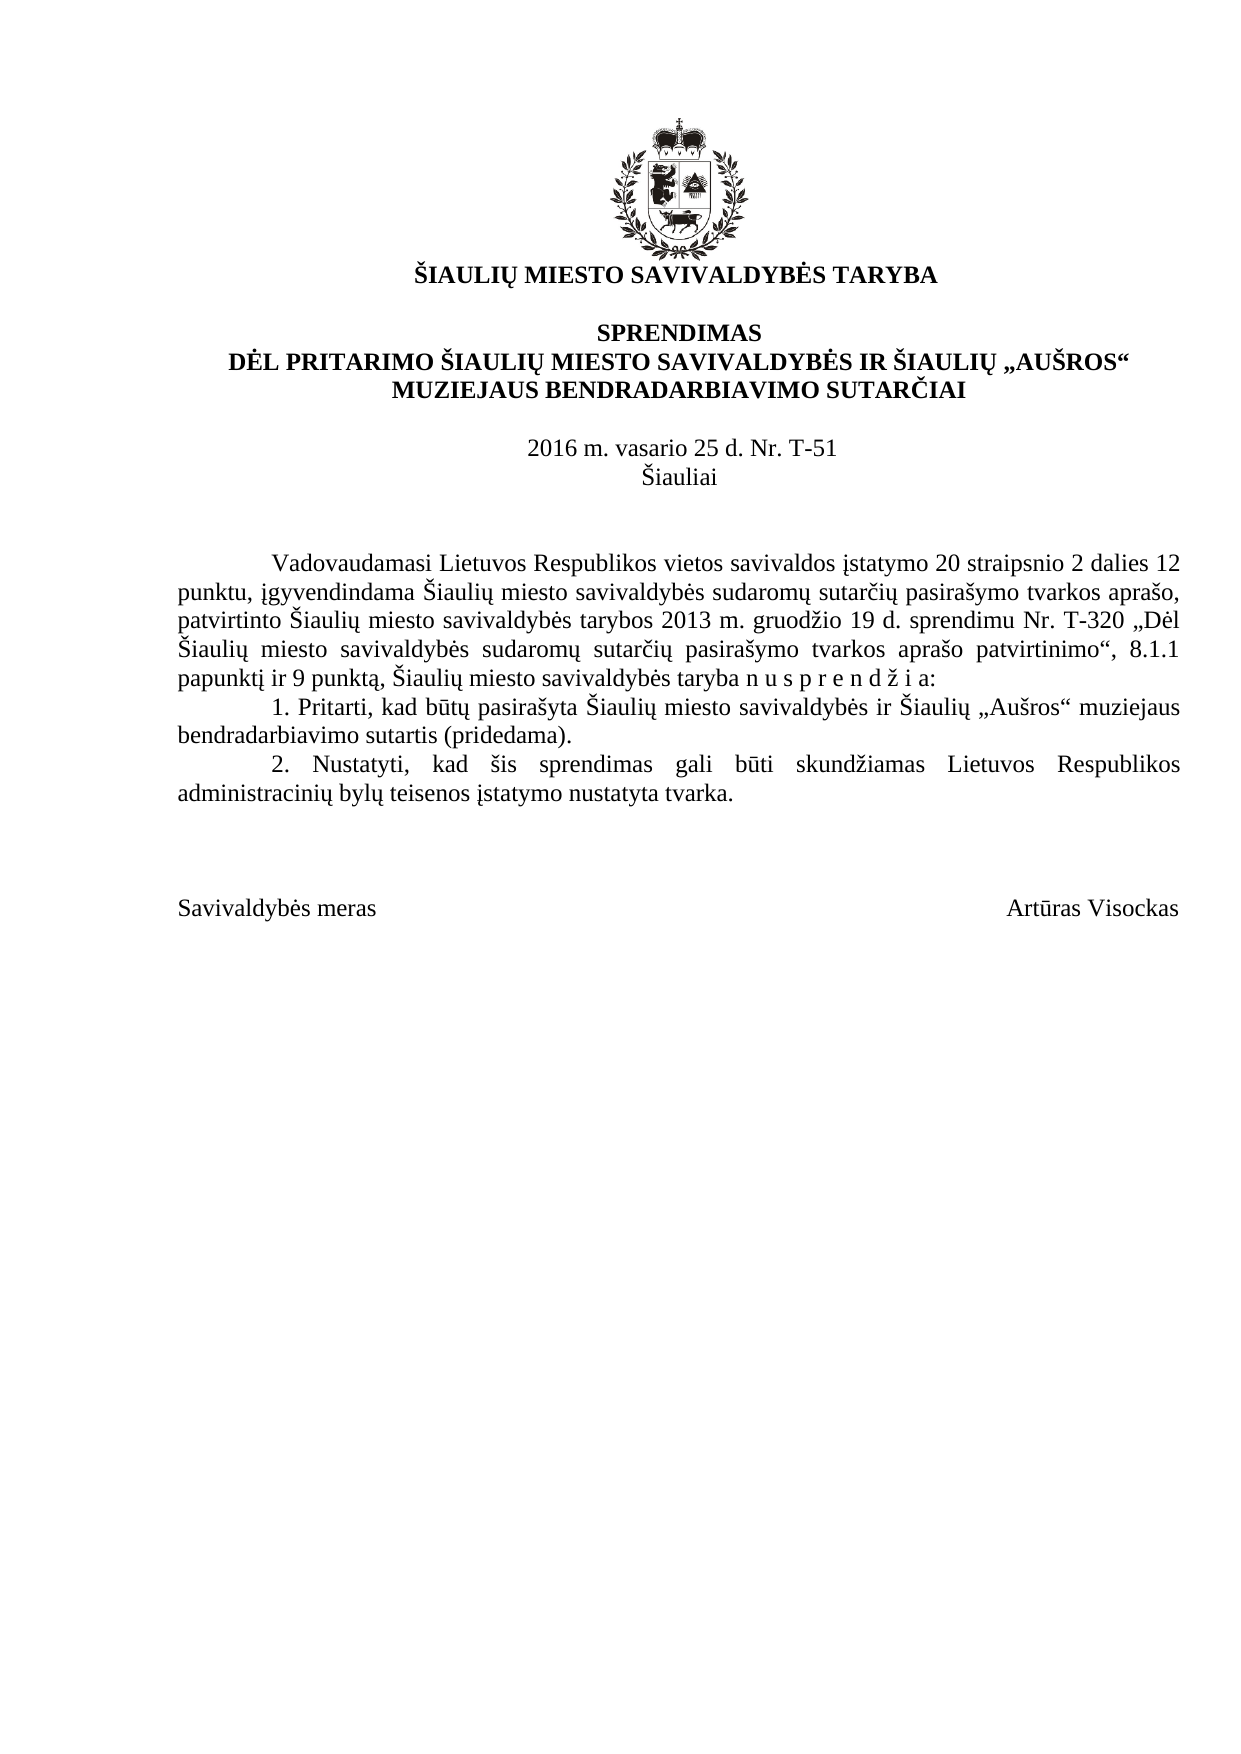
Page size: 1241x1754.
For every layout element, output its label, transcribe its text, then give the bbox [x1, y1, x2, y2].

text Savivaldybės meras Artūras Visockas [177, 893, 1181, 922]
text 2. Nustatyti, kad šis sprendimas gali būti skundžiamas Lietuvos Respublikos administracinių bylų teisenos įstatymo nustatyta tvarka. [177, 749, 1181, 807]
text DĖL PRITARIMO ŠIAULIŲ MIESTO SAVIVALDYBĖS IR ŠIAULIŲ „AUŠROS“ MUZIEJAUS BENDRADARBIAVIMO SUTARČIAI [177, 347, 1181, 404]
text Šiauliai [177, 462, 1181, 490]
text 1. Pritarti, kad būtų pasirašyta Šiaulių miesto savivaldybės ir Šiaulių „Aušros“ muziejaus bendradarbiavimo sutartis (pridedama). [177, 692, 1181, 749]
text Vadovaudamasi Lietuvos Respublikos vietos savivaldos įstatymo 20 straipsnio 2 dalies 12 punktu, įgyvendindama Šiaulių miesto savivaldybės sudaromų sutarčių pasirašymo tvarkos aprašo, patvirtinto Šiaulių miesto savivaldybės tarybos 2013 m. gruodžio 19 d. sprendimu Nr. T-320 „Dėl Šiaulių miesto savivaldybės sudaromų sutarčių pasirašymo tvarkos aprašo patvirtinimo“, 8.1.1 papunktį ir 9 punktą, Šiaulių miesto savivaldybės taryba nusprendžia: [177, 548, 1181, 692]
text SPRENDIMAS [177, 318, 1181, 347]
text ŠIAULIŲ MIESTO SAVIVALDYBĖS TARYBA [177, 260, 1181, 289]
text 2016 m. vasario 25 d. Nr. T-51 [177, 433, 1181, 462]
